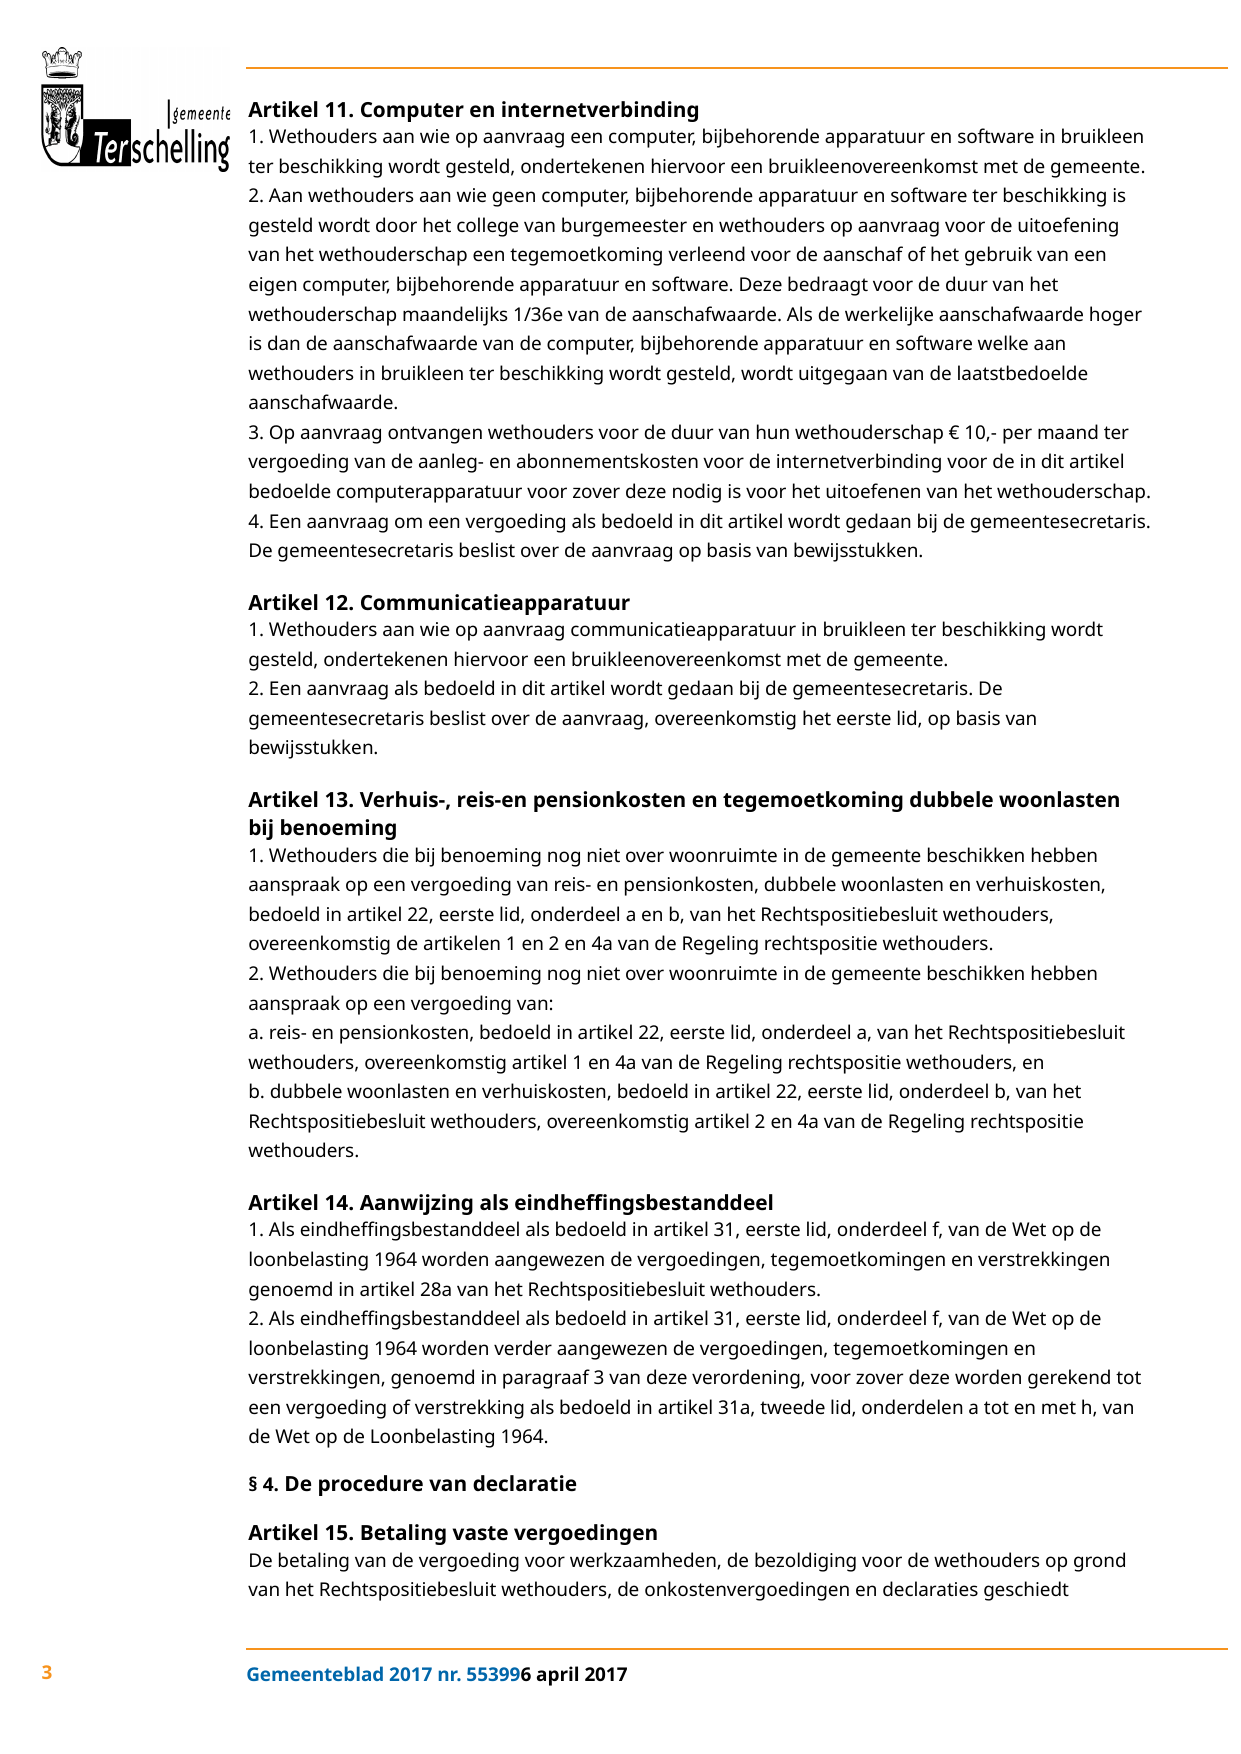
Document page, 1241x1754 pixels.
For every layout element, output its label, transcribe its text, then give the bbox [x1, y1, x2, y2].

picture [41, 47, 231, 172]
text 1. Wethouders aan wie op aanvraag een computer, bijbehorende apparatuur en software in bruikleen ter beschikking wordt gesteld, ondertekenen hiervoor een bruikleenovereenkomst met de gemeente. [248, 123, 1152, 178]
text 2. Een aanvraag als bedoeld in dit artikel wordt gedaan bij de gemeentesecretaris. De gemeentesecretaris beslist over de aanvraag, overeenkomstig het eerste lid, op basis van bewijsstukken. [248, 675, 1152, 760]
text Artikel 15. Betaling vaste vergoedingen [248, 1518, 1152, 1547]
text 1. Wethouders aan wie op aanvraag communicatieapparatuur in bruikleen ter beschikking wordt gesteld, ondertekenen hiervoor een bruikleenovereenkomst met de gemeente. [248, 616, 1152, 672]
text 3. Op aanvraag ontvangen wethouders voor de duur van hun wethouderschap € 10,- per maand ter vergoeding van de aanleg- en abonnementskosten voor de internetverbinding voor de in dit artikel bedoelde computerapparatuur voor zover deze nodig is voor het uitoefenen van het wethouderschap. [248, 419, 1152, 504]
text De betaling van de vergoeding voor werkzaamheden, de bezoldiging voor de wethouders op grond van het Rechtspositiebesluit wethouders, de onkostenvergoedingen en declaraties geschiedt [248, 1547, 1152, 1602]
text b. dubbele woonlasten en verhuiskosten, bedoeld in artikel 22, eerste lid, onderdeel b, van het Rechtspositiebesluit wethouders, overeenkomstig artikel 2 en 4a van de Regeling rechtspositie wethouders. [248, 1078, 1152, 1163]
text Artikel 11. Computer en internetverbinding [248, 95, 1152, 123]
text Artikel 13. Verhuis-, reis-en pensionkosten en tegemoetkoming dubbele woonlasten bij benoeming [248, 785, 1152, 842]
text Artikel 14. Aanwijzing als eindheffingsbestanddeel [248, 1188, 1152, 1217]
text 2. Aan wethouders aan wie geen computer, bijbehorende apparatuur en software ter beschikking is gesteld wordt door het college van burgemeester en wethouders op aanvraag voor de uitoefening van het wethouderschap een tegemoetkoming verleend voor de aanschaf of het gebruik van een eigen computer, bijbehorende apparatuur en software. Deze bedraagt voor de duur van het wethouderschap maandelijks 1/36e van de aanschafwaarde. Als de werkelijke aanschafwaarde hoger is dan de aanschafwaarde van de computer, bijbehorende apparatuur en software welke aan wethouders in bruikleen ter beschikking wordt gesteld, wordt uitgegaan van de laatstbedoelde aanschafwaarde. [248, 182, 1152, 415]
text 2. Als eindheffingsbestanddeel als bedoeld in artikel 31, eerste lid, onderdeel f, van de Wet op de loonbelasting 1964 worden verder aangewezen de vergoedingen, tegemoetkomingen en verstrekkingen, genoemd in paragraaf 3 van deze verordening, voor zover deze worden gerekend tot een vergoeding of verstrekking als bedoeld in artikel 31a, tweede lid, onderdelen a tot en met h, van de Wet op de Loonbelasting 1964. [248, 1305, 1152, 1449]
text § 4. De procedure van declaratie [248, 1469, 1152, 1498]
text 2. Wethouders die bij benoeming nog niet over woonruimte in de gemeente beschikken hebben aanspraak op een vergoeding van: [248, 960, 1152, 1016]
text a. reis- en pensionkosten, bedoeld in artikel 22, eerste lid, onderdeel a, van het Rechtspositiebesluit wethouders, overeenkomstig artikel 1 en 4a van de Regeling rechtspositie wethouders, en [248, 1019, 1152, 1075]
text 4. Een aanvraag om een vergoeding als bedoeld in dit artikel wordt gedaan bij de gemeentesecretaris. De gemeentesecretaris beslist over de aanvraag op basis van bewijsstukken. [248, 508, 1152, 563]
text Artikel 12. Communicatieapparatuur [248, 588, 1152, 616]
text 1. Als eindheffingsbestanddeel als bedoeld in artikel 31, eerste lid, onderdeel f, van de Wet op de loonbelasting 1964 worden aangewezen de vergoedingen, tegemoetkomingen en verstrekkingen genoemd in artikel 28a van het Rechtspositiebesluit wethouders. [248, 1217, 1152, 1301]
text 1. Wethouders die bij benoeming nog niet over woonruimte in de gemeente beschikken hebben aanspraak op een vergoeding van reis- en pensionkosten, dubbele woonlasten en verhuiskosten, bedoeld in artikel 22, eerste lid, onderdeel a en b, van het Rechtspositiebesluit wethouders, overeenkomstig de artikelen 1 en 2 en 4a van de Regeling rechtspositie wethouders. [248, 842, 1152, 956]
